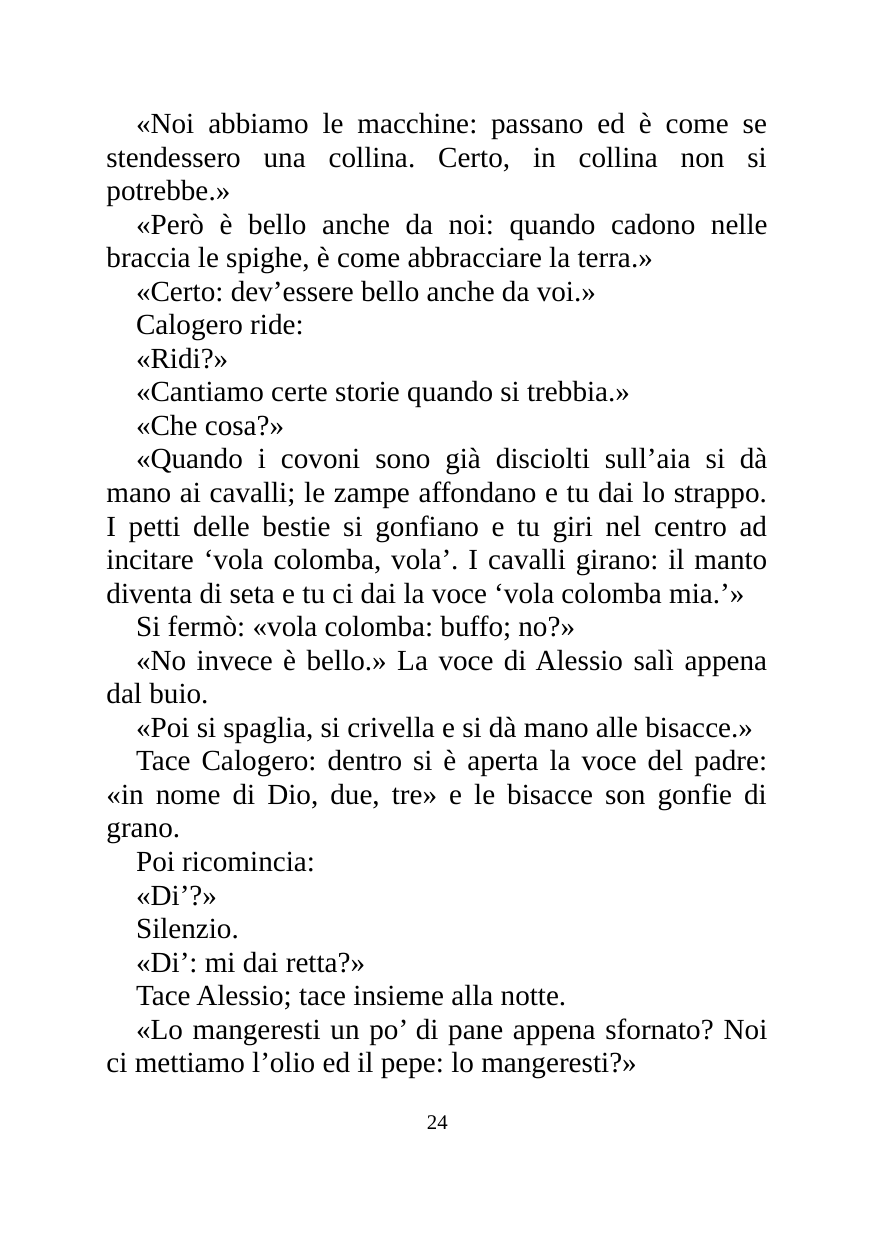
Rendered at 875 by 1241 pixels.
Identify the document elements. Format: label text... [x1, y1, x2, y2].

text «No invece è bello.» La voce di Alessio salì appena dal buio. [106, 643, 768, 710]
text «Noi abbiamo le macchine: passano ed è come se stendessero una collina. Certo, in collina non si potrebbe.» [106, 106, 768, 207]
text «Che cosa?» [106, 408, 768, 442]
text Tace Calogero: dentro si è aperta la voce del padre: «in nome di Dio, due, tre» e le bisacce son gonfie di grano. [106, 743, 768, 844]
text «Però è bello anche da noi: quando cadono nelle braccia le spighe, è come abbracciare la terra.» [106, 207, 768, 274]
text Si fermò: «vola colomba: buffo; no?» [106, 609, 768, 643]
text Poi ricomincia: [106, 844, 768, 878]
text «Lo mangeresti un po’ di pane appena sfornato? Noi ci mettiamo l’olio ed il pepe: lo mangeresti?» [106, 1012, 768, 1079]
text «Di’: mi dai retta?» [106, 945, 768, 978]
text Silenzio. [106, 911, 768, 945]
text Calogero ride: [106, 307, 768, 341]
text «Cantiamo certe storie quando si trebbia.» [106, 374, 768, 408]
text «Ridi?» [106, 341, 768, 374]
text «Certo: dev’essere bello anche da voi.» [106, 274, 768, 307]
text Tace Alessio; tace insieme alla notte. [106, 978, 768, 1012]
text «Di’?» [106, 878, 768, 911]
text «Quando i covoni sono già disciolti sull’aia si dà mano ai cavalli; le zampe affondano e tu dai lo strappo. I petti delle bestie si gonfiano e tu giri nel centro ad incitare ‘vola colomba, vola’. I cavalli girano: il manto diventa di seta e tu ci dai la voce ‘vola colomba mia.’» [106, 442, 768, 609]
text «Poi si spaglia, si crivella e si dà mano alle bisacce.» [106, 710, 768, 743]
